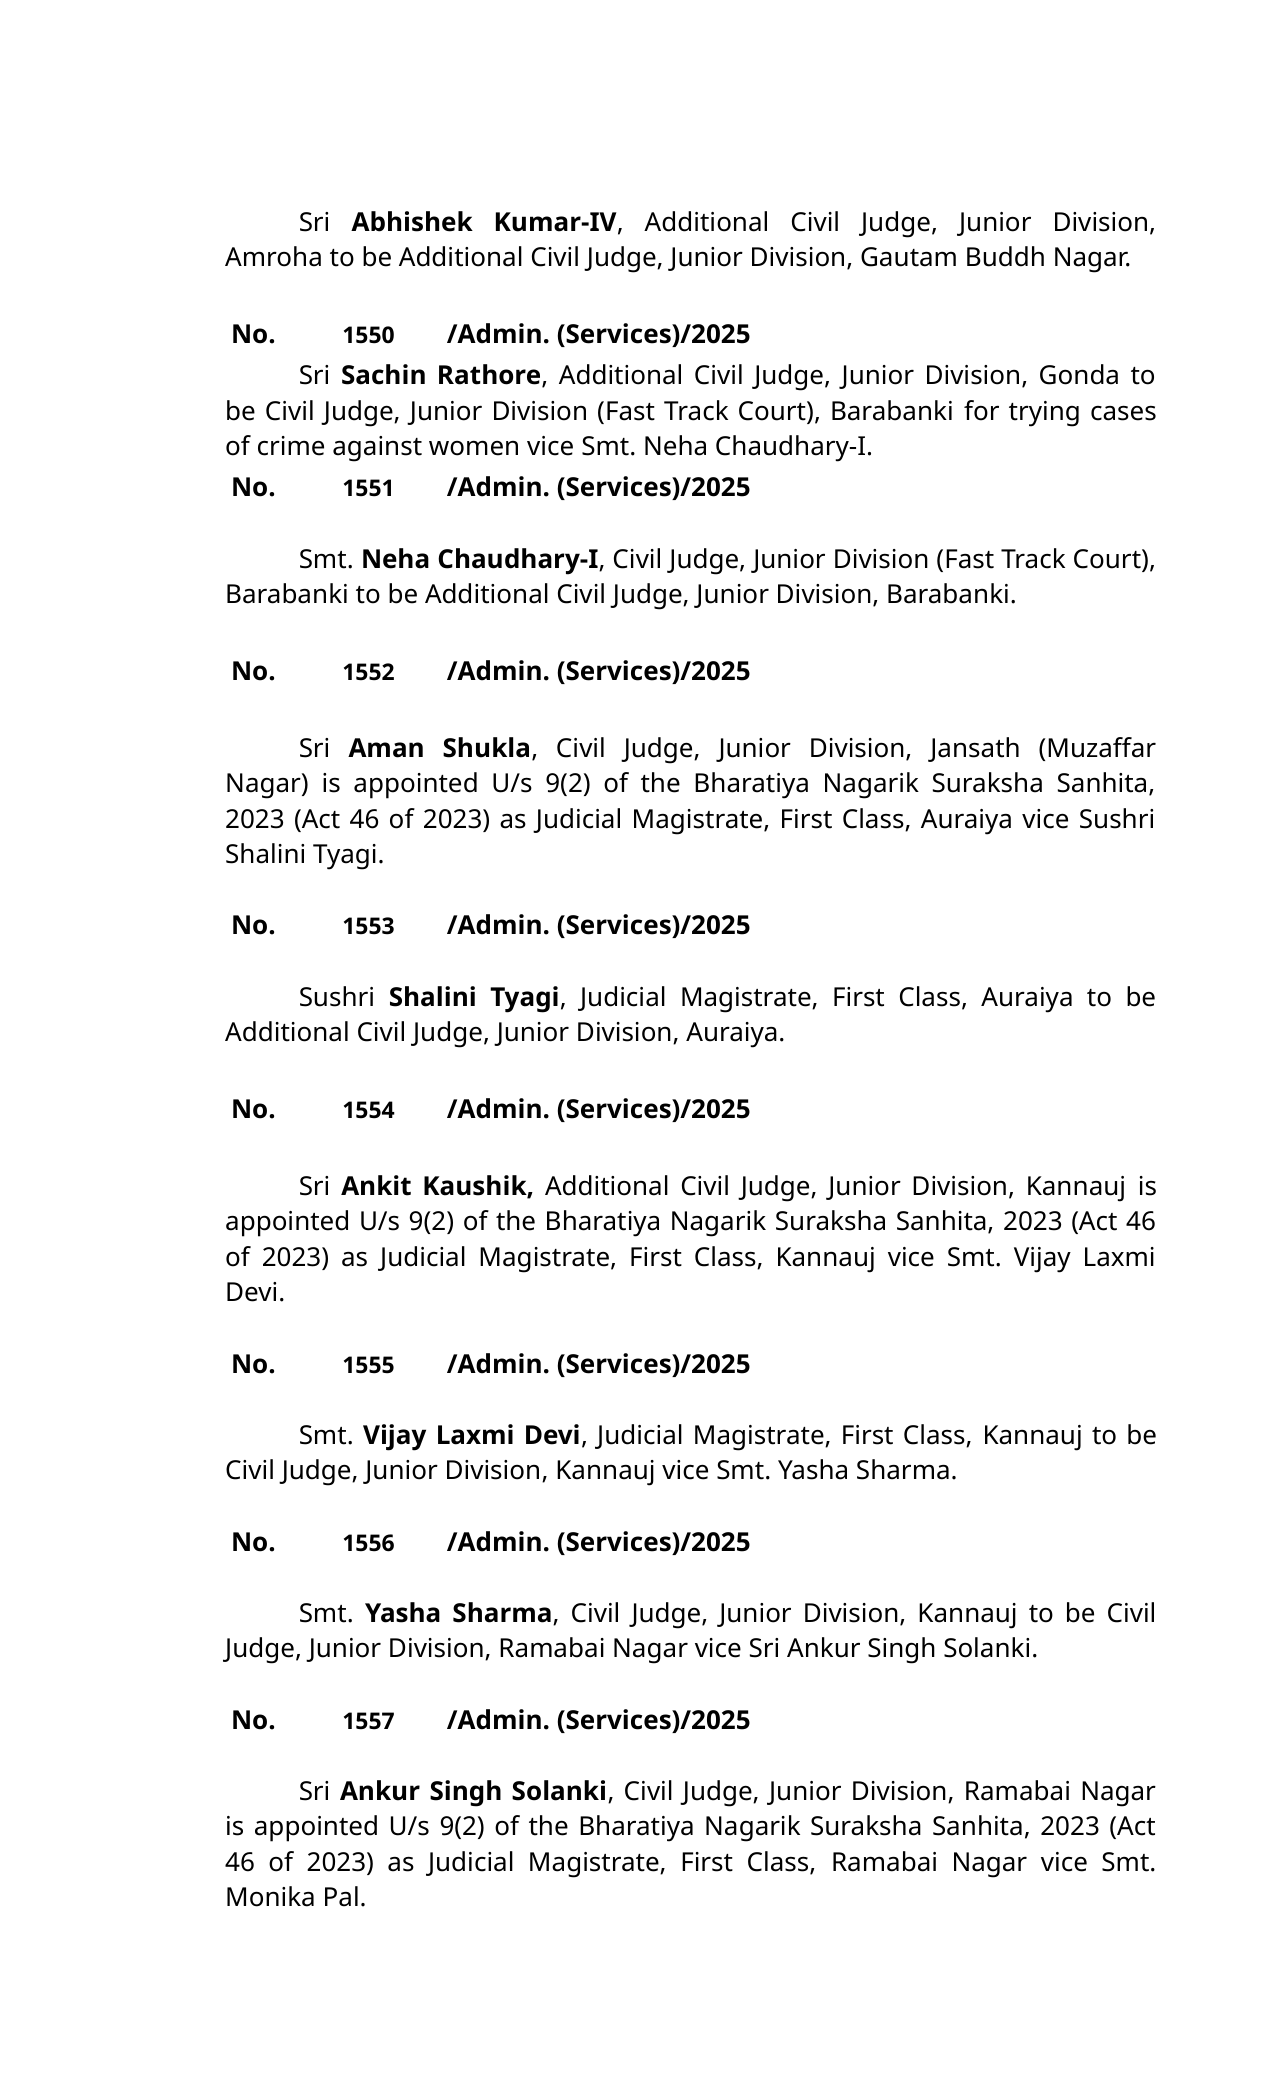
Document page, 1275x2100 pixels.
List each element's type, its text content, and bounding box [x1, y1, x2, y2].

table_header No. [225, 901, 299, 948]
table_header [299, 647, 441, 694]
table_header /Admin. (Services)/2025 [441, 1696, 784, 1742]
table_header No. [225, 310, 299, 357]
table_header /Admin. (Services)/2025 [441, 647, 784, 694]
table_header No. [225, 1518, 299, 1564]
table_header [299, 1518, 441, 1564]
text Sri Aman Shukla, Civil Judge, Junior Division, Jansath (Muzaffar Nagar) is appointed U/s 9(2) of the Bharatiya Nagarik Suraksha Sanhita, 2023 (Act 46 of 2023) as Judicial Magistrate, First Class, Auraiya vice Sushri Shalini Tyagi. [225, 729, 1157, 871]
text Sushri Shalini Tyagi, Judicial Magistrate, First Class, Auraiya to be Additional Civil Judge, Junior Division, Auraiya. [225, 978, 1157, 1049]
text Smt. Neha Chaudhary-I, Civil Judge, Junior Division (Fast Track Court), Barabanki to be Additional Civil Judge, Junior Division, Barabanki. [225, 540, 1157, 611]
text Sri Ankit Kaushik, Additional Civil Judge, Junior Division, Kannauj is appointed U/s 9(2) of the Bharatiya Nagarik Suraksha Sanhita, 2023 (Act 46 of 2023) as Judicial Magistrate, First Class, Kannauj vice Smt. Vijay Laxmi Devi. [225, 1167, 1157, 1309]
text Smt. Vijay Laxmi Devi, Judicial Magistrate, First Class, Kannauj to be Civil Judge, Junior Division, Kannauj vice Smt. Yasha Sharma. [225, 1416, 1157, 1487]
table_header No. [225, 1696, 299, 1742]
table_header /Admin. (Services)/2025 [441, 463, 784, 510]
text Sri Sachin Rathore, Additional Civil Judge, Junior Division, Gonda to be Civil Judge, Junior Division (Fast Track Court), Barabanki for trying cases of crime against women vice Smt. Neha Chaudhary-I. [225, 357, 1157, 463]
table_header No. [225, 1085, 299, 1132]
table_header /Admin. (Services)/2025 [441, 901, 784, 948]
text Smt. Yasha Sharma, Civil Judge, Junior Division, Kannauj to be Civil Judge, Junior Division, Ramabai Nagar vice Sri Ankur Singh Solanki. [225, 1594, 1157, 1666]
text Sri Ankur Singh Solanki, Civil Judge, Junior Division, Ramabai Nagar is appointed U/s 9(2) of the Bharatiya Nagarik Suraksha Sanhita, 2023 (Act 46 of 2023) as Judicial Magistrate, First Class, Ramabai Nagar vice Smt. Monika Pal. [225, 1772, 1157, 1914]
table_header /Admin. (Services)/2025 [441, 1340, 784, 1386]
table_header [299, 901, 441, 948]
table_header /Admin. (Services)/2025 [441, 1085, 784, 1132]
table_header /Admin. (Services)/2025 [441, 1518, 784, 1564]
table_header /Admin. (Services)/2025 [441, 310, 784, 357]
table_header [299, 1340, 441, 1386]
table_header No. [225, 463, 299, 510]
text Sri Abhishek Kumar-IV, Additional Civil Judge, Junior Division, Amroha to be Additional Civil Judge, Junior Division, Gautam Buddh Nagar. [225, 203, 1157, 274]
table_header No. [225, 1340, 299, 1386]
table_header [299, 310, 441, 357]
table_header [299, 1085, 441, 1132]
table_header [299, 463, 441, 510]
table_header [299, 1696, 441, 1742]
table_header No. [225, 647, 299, 694]
